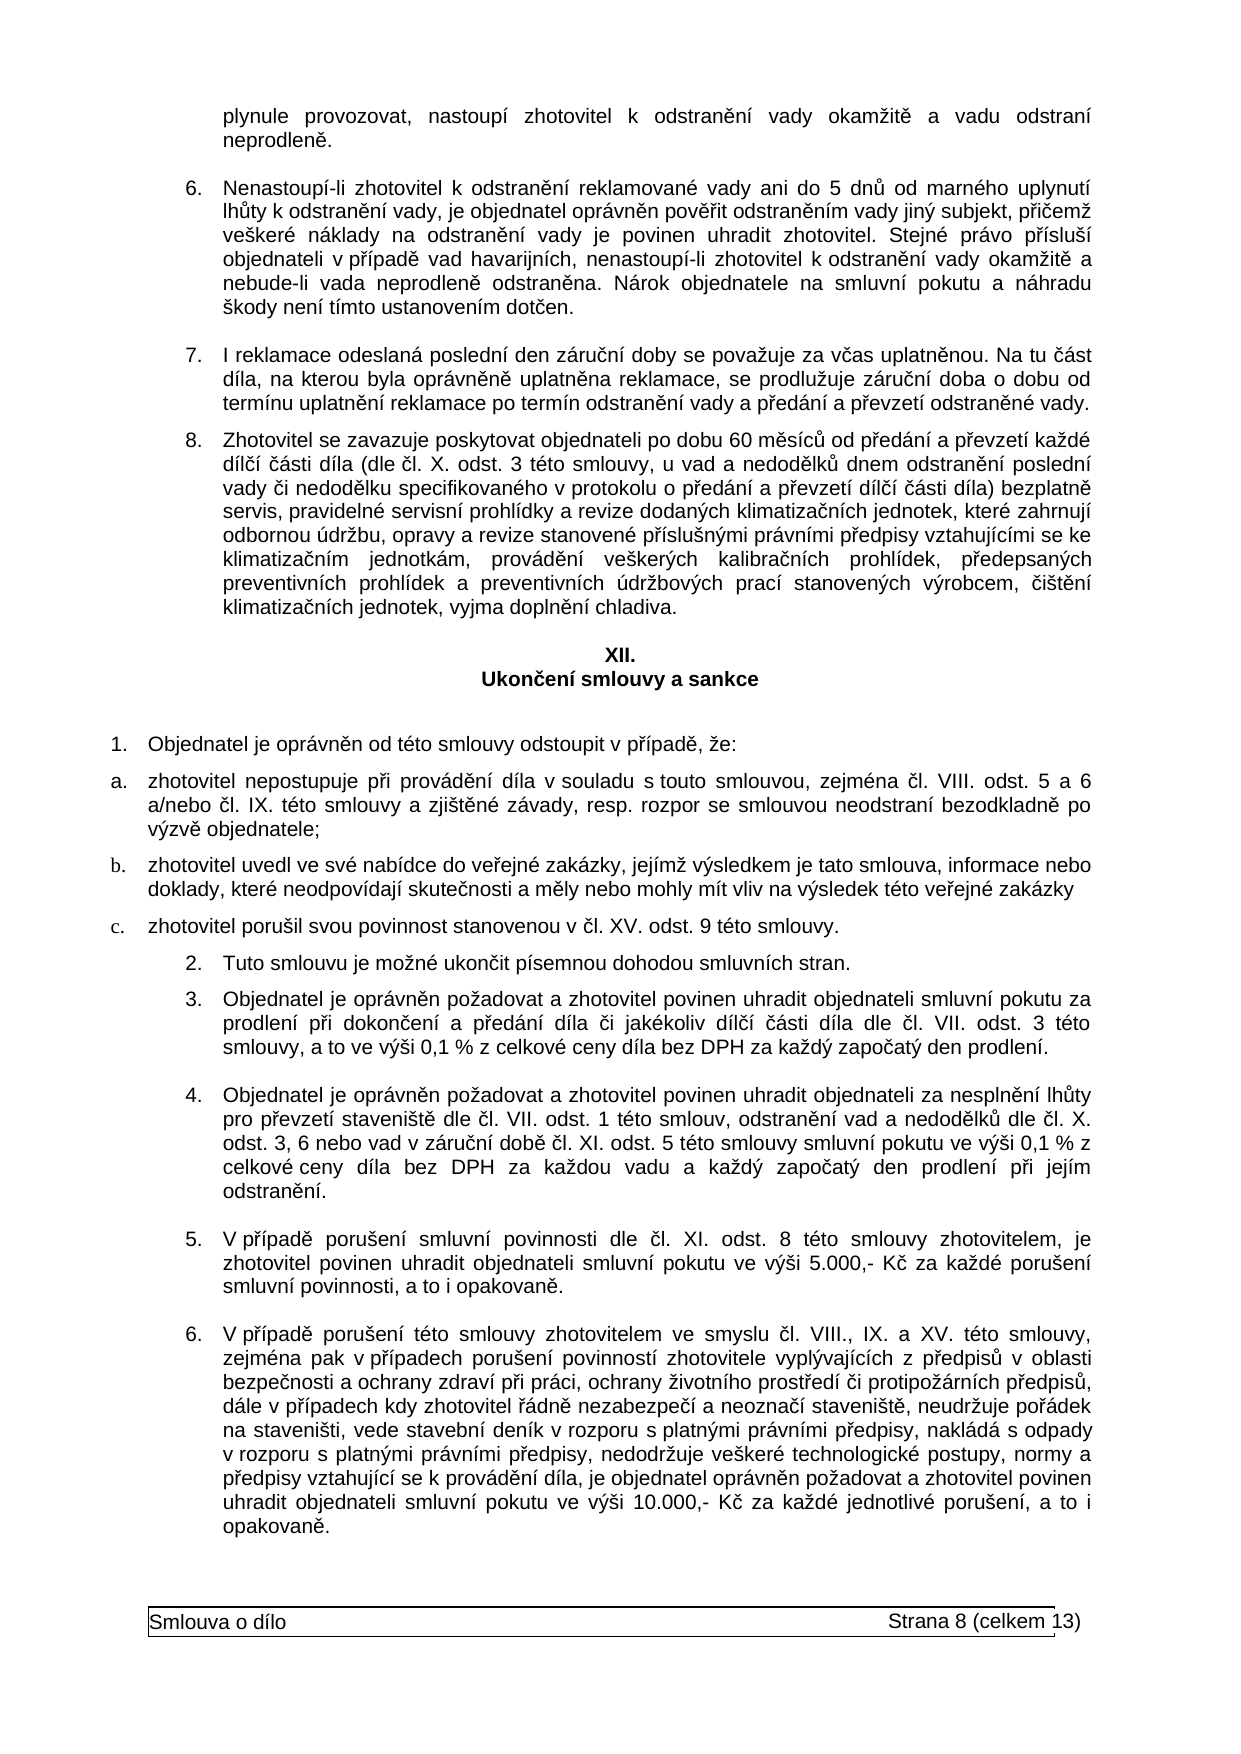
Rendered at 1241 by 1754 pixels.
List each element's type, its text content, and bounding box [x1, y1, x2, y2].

list zhotovitel porušil svou povinnost stanovenou v čl. XV. odst. 9 této smlouvy. [110, 914, 1093, 938]
list zhotovitel nepostupuje při provádění díla v souladu s touto smlouvou, zejména čl. VIII. odst. 5 a 6 a/nebo čl. IX. této smlouvy a zjištěné závady, resp. rozpor se smlouvou neodstraní bezodkladně po výzvě objednatele; [110, 769, 1093, 841]
list zhotovitel uvedl ve své nabídce do veřejné zakázky, jejímž výsledkem je tato smlouva, informace nebo doklady, které neodpovídají skutečnosti a měly nebo mohly mít vliv na výsledek této veřejné zakázky [110, 853, 1093, 901]
list V případě porušení smluvní povinnosti dle čl. XI. odst. 8 této smlouvy zhotovitelem, je zhotovitel povinen uhradit objednateli smluvní pokutu ve výši 5.000,- Kč za každé porušení smluvní povinnosti, a to i opakovaně. [185, 1226, 1093, 1298]
subtitle Ukončení smlouvy a sankce [148, 667, 1093, 691]
list Objednatel je oprávněn požadovat a zhotovitel povinen uhradit objednateli za nesplnění lhůty pro převzetí staveniště dle čl. VII. odst. 1 této smlouv, odstranění vad a nedodělků dle čl. X. odst. 3, 6 nebo vad v záruční době čl. XI. odst. 5 této smlouvy smluvní pokutu ve výši 0,1 % z celkové ceny díla bez DPH za každou vadu a každý započatý den prodlení při jejím odstranění. [185, 1083, 1093, 1202]
list I reklamace odeslaná poslední den záruční doby se považuje za včas uplatněnou. Na tu část díla, na kterou byla oprávněně uplatněna reklamace, se prodlužuje záruční doba o dobu od termínu uplatnění reklamace po termín odstranění vady a předání a převzetí odstraněné vady. [185, 343, 1093, 415]
list Tuto smlouvu je možné ukončit písemnou dohodou smluvních stran. [185, 950, 1093, 974]
list Nenastoupí-li zhotovitel k odstranění reklamované vady ani do 5 dnů od marného uplynutí lhůty k odstranění vady, je objednatel oprávněn pověřit odstraněním vady jiný subjekt, přičemž veškeré náklady na odstranění vady je povinen uhradit zhotovitel. Stejné právo přísluší objednateli v případě vad havarijních, nenastoupí-li zhotovitel k odstranění vady okamžitě a nebude-li vada neprodleně odstraněna. Nárok objednatele na smluvní pokutu a náhradu škody není tímto ustanovením dotčen. [185, 175, 1093, 319]
list Objednatel je oprávněn od této smlouvy odstoupit v případě, že: [110, 732, 1093, 756]
list Zhotovitel se zavazuje poskytovat objednateli po dobu 60 měsíců od předání a převzetí každé dílčí části díla (dle čl. X. odst. 3 této smlouvy, u vad a nedodělků dnem odstranění poslední vady či nedodělku specifikovaného v protokolu o předání a převzetí dílčí části díla) bezplatně servis, pravidelné servisní prohlídky a revize dodaných klimatizačních jednotek, které zahrnují odbornou údržbu, opravy a revize stanovené příslušnými právními předpisy vztahujícími se ke klimatizačním jednotkám, provádění veškerých kalibračních prohlídek, předepsaných preventivních prohlídek a preventivních údržbových prací stanovených výrobcem, čištění klimatizačních jednotek, vyjma doplnění chladiva. [185, 427, 1093, 619]
list Objednatel je oprávněn požadovat a zhotovitel povinen uhradit objednateli smluvní pokutu za prodlení při dokončení a předání díla či jakékoliv dílčí části díla dle čl. VII. odst. 3 této smlouvy, a to ve výši 0,1 % z celkové ceny díla bez DPH za každý započatý den prodlení. [185, 987, 1093, 1059]
text XII. [148, 643, 1093, 667]
list V případě porušení této smlouvy zhotovitelem ve smyslu čl. VIII., IX. a XV. této smlouvy, zejména pak v případech porušení povinností zhotovitele vyplývajících z předpisů v oblasti bezpečnosti a ochrany zdraví při práci, ochrany životního prostředí či protipožárních předpisů, dále v případech kdy zhotovitel řádně nezabezpečí a neoznačí staveniště, neudržuje pořádek na staveništi, vede stavební deník v rozporu s platnými právními předpisy, nakládá s odpady v rozporu s platnými právními předpisy, nedodržuje veškeré technologické postupy, normy a předpisy vztahující se k provádění díla, je objednatel oprávněn požadovat a zhotovitel povinen uhradit objednateli smluvní pokutu ve výši 10.000,- Kč za každé jednotlivé porušení, a to i opakovaně. [185, 1322, 1093, 1538]
list plynule provozovat, nastoupí zhotovitel k odstranění vady okamžitě a vadu odstraní neprodleně. [185, 103, 1093, 151]
